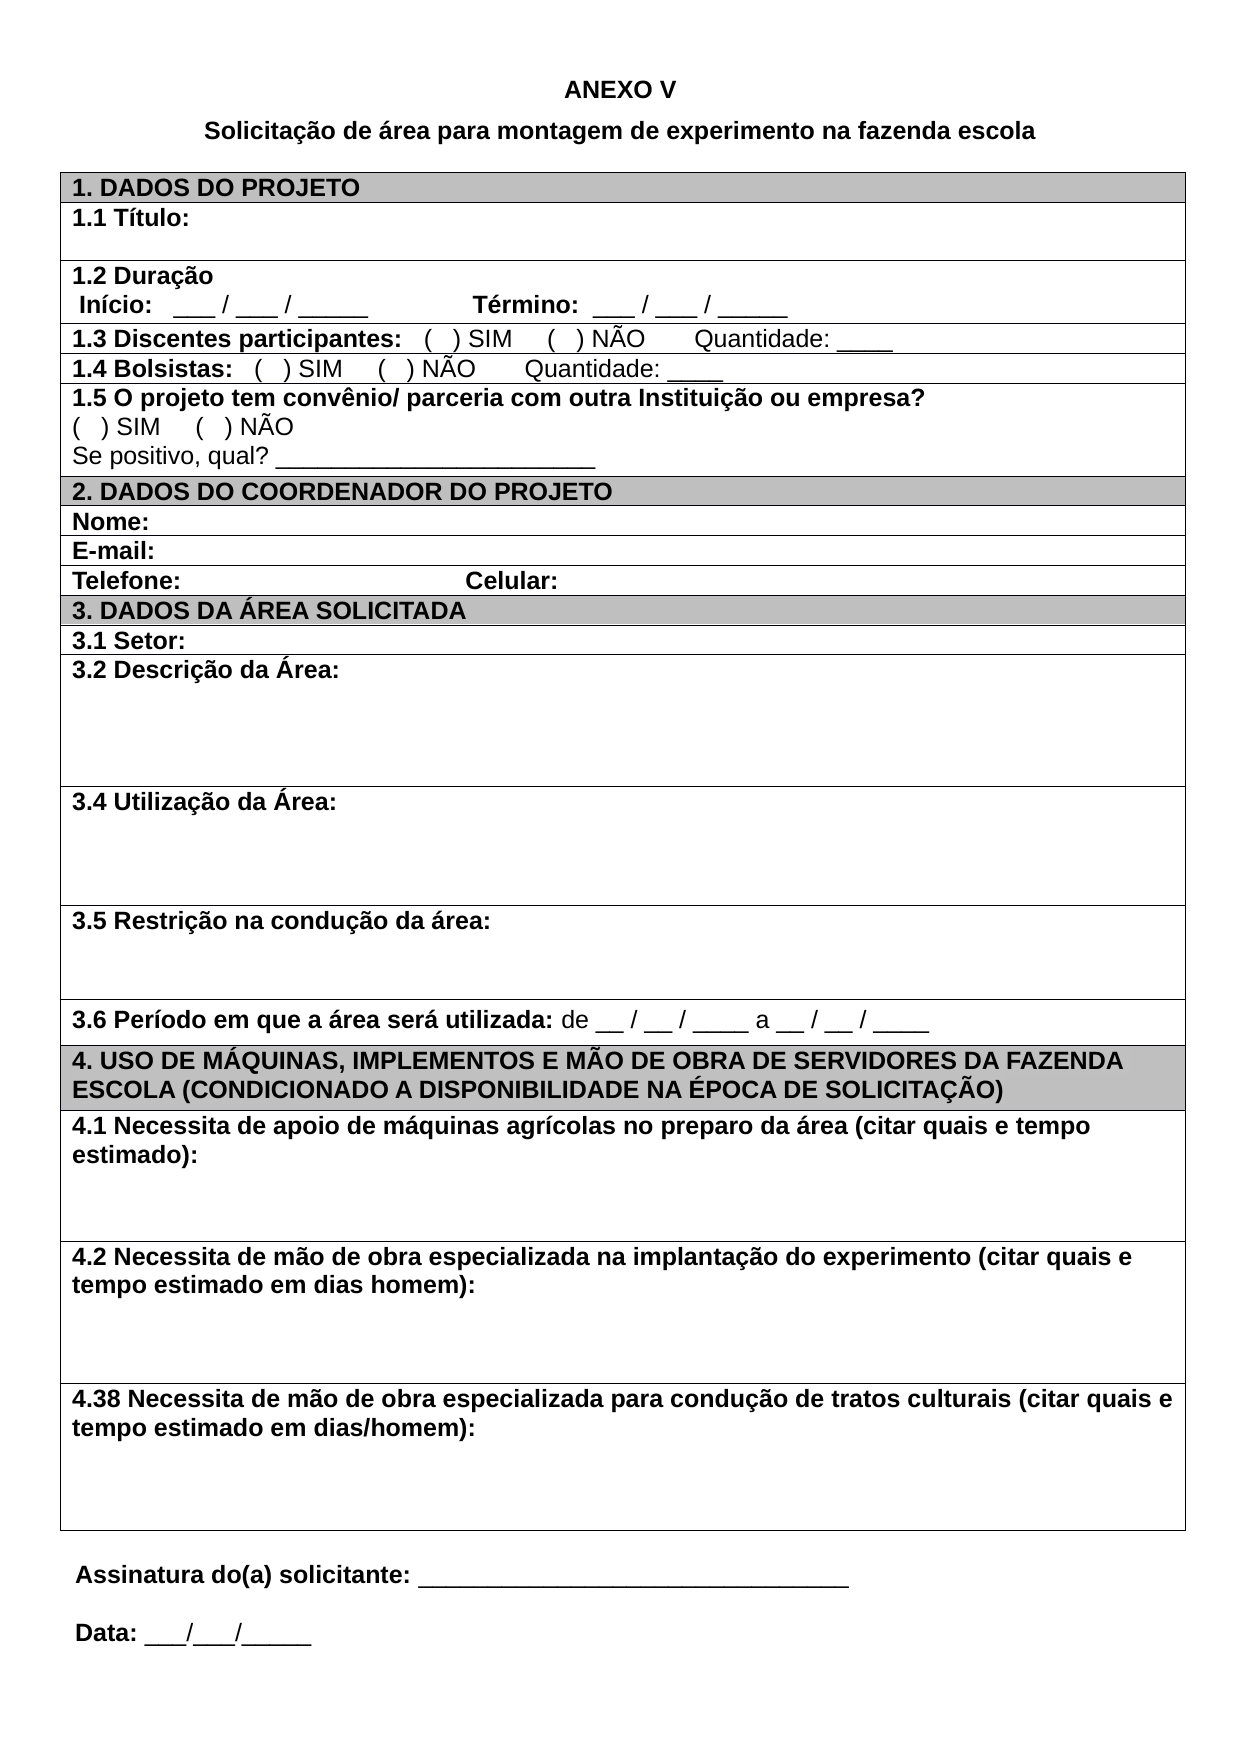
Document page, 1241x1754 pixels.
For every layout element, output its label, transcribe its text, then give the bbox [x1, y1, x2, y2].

table_cell 4.1 Necessita de apoio de máquinas agrícolas no preparo da área (citar quais e tempo estimado): [61, 1111, 1185, 1241]
table_header 1. DADOS DO PROJETO [61, 173, 1185, 202]
table_cell Nome: [61, 506, 1185, 535]
table_cell Telefone: Celular: [61, 566, 1185, 595]
table_cell 4.2 Necessita de mão de obra especializada na implantação do experimento (citar quais e tempo estimado em dias homem): [61, 1242, 1185, 1383]
table_cell 3.6 Período em que a área será utilizada: de __ / __ / ____ a __ / __ / ____ [61, 1000, 1185, 1045]
text ANEXO V [75, 75, 1165, 104]
text Solicitação de área para montagem de experimento na fazenda escola [75, 116, 1165, 145]
table_cell 1.1 Título: [61, 203, 1185, 260]
table_cell 1.2 Duração Início: ___ / ___ / _____ Término: ___ / ___ / _____ [61, 261, 1185, 323]
table_cell 1.3 Discentes participantes: ( ) SIM ( ) NÃO Quantidade: ____ [61, 324, 1185, 353]
table_cell 3.1 Setor: [61, 626, 1185, 654]
table_cell 1.4 Bolsistas: ( ) SIM ( ) NÃO Quantidade: ____ [61, 354, 1185, 382]
table_cell 4.38 Necessita de mão de obra especializada para condução de tratos culturais (citar quais e tempo estimado em dias/homem): [61, 1384, 1185, 1530]
table_cell 3.4 Utilização da Área: [61, 787, 1185, 905]
text Assinatura do(a) solicitante: _______________________________ [75, 1560, 1165, 1589]
table_cell E-mail: [61, 536, 1185, 565]
text Data: ___/___/_____ [75, 1618, 1165, 1647]
table_cell 1.5 O projeto tem convênio/ parceria com outra Instituição ou empresa? ( ) SIM ( ) NÃO Se positivo, qual? _______________________ [61, 384, 1185, 476]
table_cell 2. DADOS DO COORDENADOR DO PROJETO [61, 477, 1185, 505]
table_cell 3.2 Descrição da Área: [61, 655, 1185, 786]
table_cell 3.5 Restrição na condução da área: [61, 906, 1185, 998]
table_cell 3. DADOS DA ÁREA SOLICITADA [61, 596, 1185, 624]
table_cell 4. USO DE MÁQUINAS, IMPLEMENTOS E MÃO DE OBRA DE SERVIDORES DA FAZENDA ESCOLA (CONDICIONADO A DISPONIBILIDADE NA ÉPOCA DE SOLICITAÇÃO) [61, 1046, 1185, 1110]
